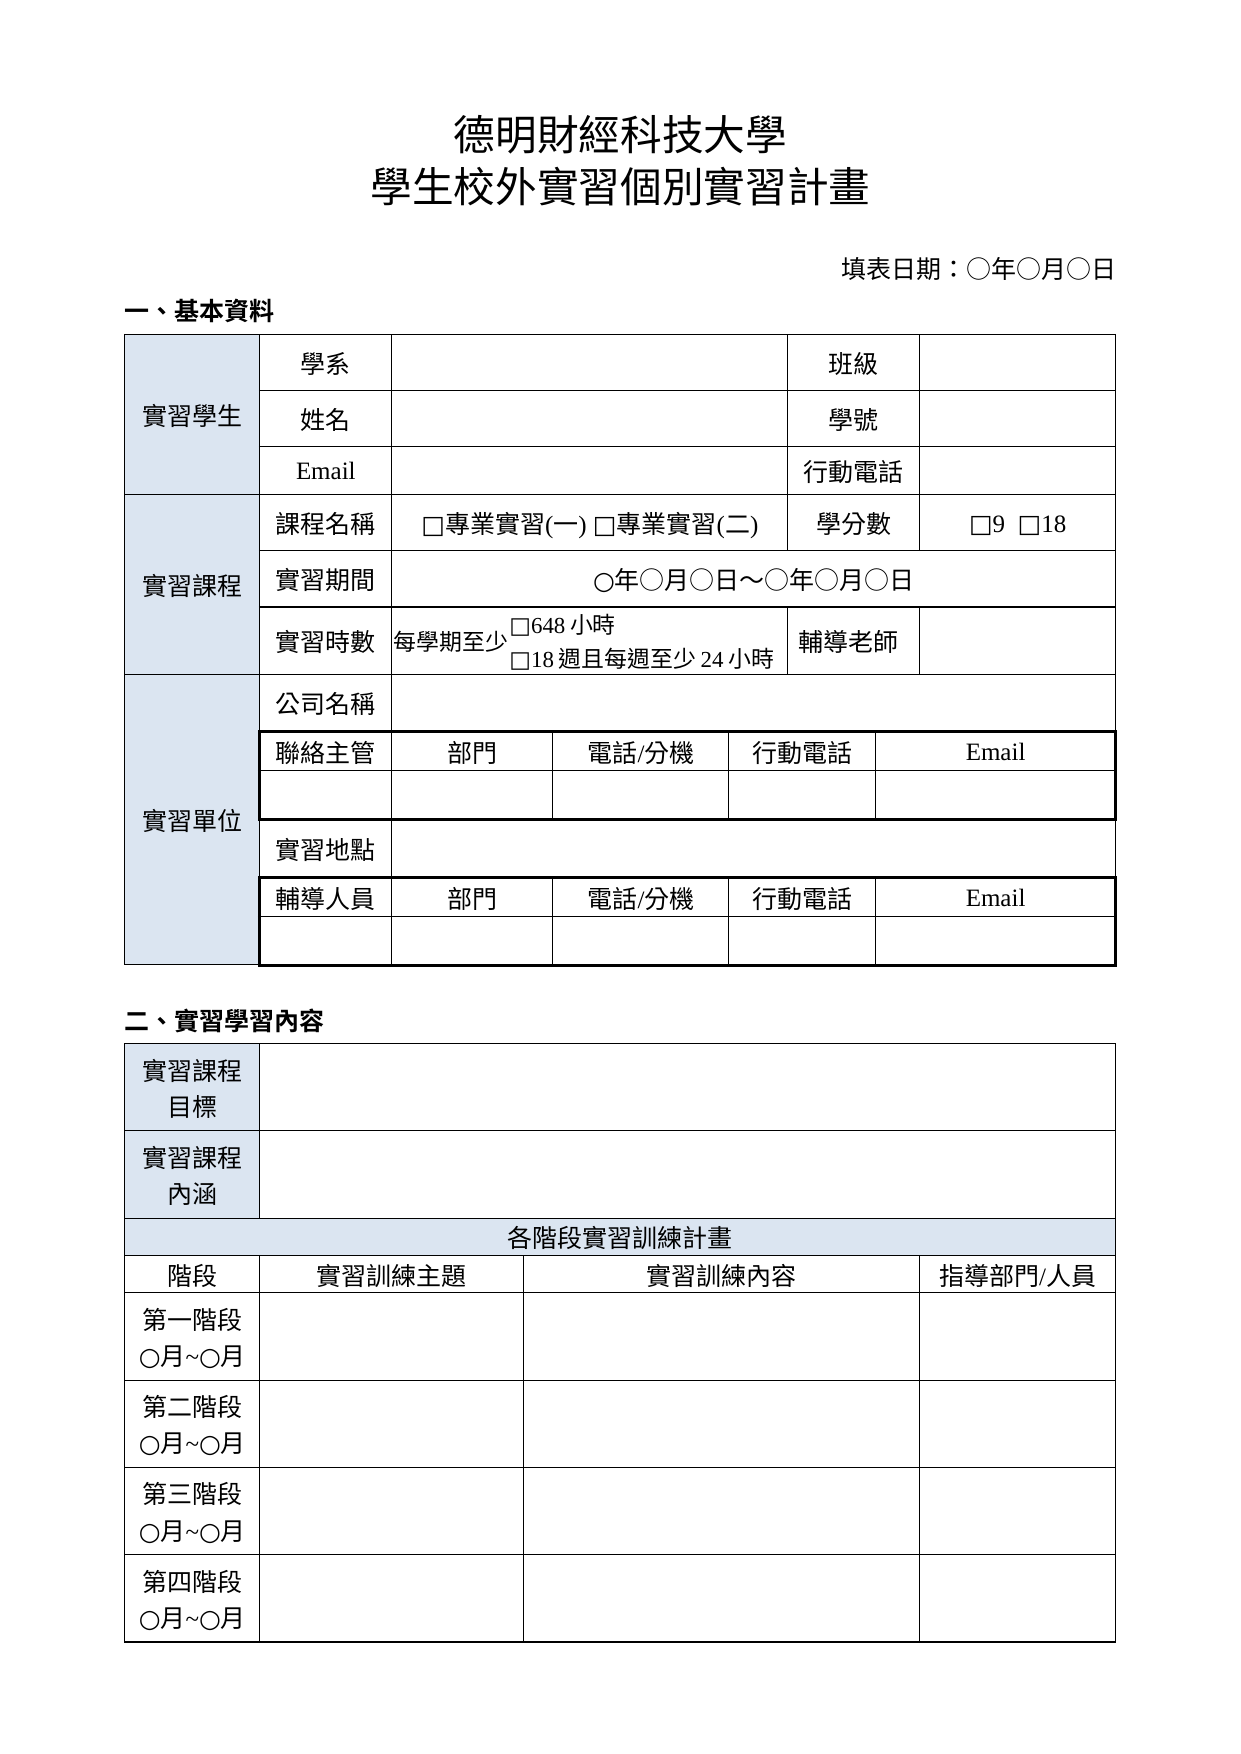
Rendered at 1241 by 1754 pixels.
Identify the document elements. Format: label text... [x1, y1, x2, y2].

table_cell □648小時 □18週且每週至少24小時 [509, 608, 787, 674]
table_cell ○年○月○日～○年○月○日 [392, 551, 1115, 606]
table_cell [260, 1468, 523, 1554]
table_cell [392, 391, 787, 446]
table_header 實習課程目標 [125, 1044, 259, 1130]
table_cell 輔導老師 [788, 608, 919, 674]
table_cell 部門 [392, 879, 552, 916]
text 學生校外實習個別實習計畫 [124, 160, 1116, 212]
text 二、實習學習內容 [124, 1001, 1116, 1037]
table_cell □9 □18 [920, 495, 1115, 550]
table_cell [524, 1293, 919, 1379]
table_cell [392, 821, 1115, 876]
table_cell [729, 771, 875, 818]
table_cell 行動電話 [729, 879, 875, 916]
table_cell 實習期間 [260, 551, 391, 606]
table_cell 實習時數 [260, 608, 391, 674]
table_cell 聯絡主管 [261, 733, 391, 769]
table_cell [920, 608, 1115, 674]
table_cell [553, 917, 728, 964]
table_cell 課程名稱 [260, 495, 391, 550]
table_cell [920, 1555, 1115, 1641]
table_cell [920, 447, 1115, 494]
table_cell [260, 1293, 523, 1379]
text 德明財經科技大學 [124, 108, 1116, 160]
table_cell 公司名稱 [260, 675, 391, 730]
table_cell [392, 447, 787, 494]
table_cell [392, 917, 552, 964]
table_cell Email [876, 733, 1114, 769]
table_cell [392, 771, 552, 818]
table_cell 行動電話 [788, 447, 919, 494]
table_cell 實習單位 [125, 675, 259, 964]
table_cell 學分數 [788, 495, 919, 550]
table_cell [920, 1381, 1115, 1467]
table_cell [260, 1555, 523, 1641]
table_cell 輔導人員 [261, 879, 391, 916]
table_cell 第一階段 ○月~○月 [125, 1293, 259, 1379]
table_header 實習學生 [125, 335, 259, 494]
table_cell Email [876, 879, 1114, 916]
table_cell 指導部門/人員 [920, 1256, 1115, 1292]
table_header [392, 335, 787, 390]
table_cell [261, 771, 391, 818]
table_cell [920, 1293, 1115, 1379]
table_cell 第三階段 ○月~○月 [125, 1468, 259, 1554]
table_cell [260, 1381, 523, 1467]
table_cell 第四階段 ○月~○月 [125, 1555, 259, 1641]
table_header [260, 1044, 1115, 1130]
table_header 學系 [260, 335, 391, 390]
table_cell 部門 [392, 733, 552, 769]
table_cell [729, 917, 875, 964]
table_cell □專業實習(一) □專業實習(二) [392, 495, 787, 550]
text 填表日期：○年○月○日 [124, 250, 1116, 286]
table_cell 電話/分機 [553, 879, 728, 916]
table_cell [876, 771, 1114, 818]
table_cell Email [260, 447, 391, 494]
table_cell 姓名 [260, 391, 391, 446]
table_cell [876, 917, 1114, 964]
table_cell [920, 1468, 1115, 1554]
table_cell 階段 [125, 1256, 259, 1292]
table_cell [524, 1468, 919, 1554]
table_cell [261, 917, 391, 964]
table_cell 每學期至少 [392, 608, 509, 674]
table_cell 各階段實習訓練計畫 [125, 1219, 1115, 1255]
table_cell 行動電話 [729, 733, 875, 769]
table_cell [260, 1131, 1115, 1218]
table_header [920, 335, 1115, 390]
text 一、基本資料 [124, 292, 1116, 328]
table_cell [524, 1381, 919, 1467]
table_cell 實習課程 [125, 495, 259, 674]
table_cell [553, 771, 728, 818]
table_cell 電話/分機 [553, 733, 728, 769]
table_cell 第二階段 ○月~○月 [125, 1381, 259, 1467]
table_header 班級 [788, 335, 919, 390]
table_cell 實習課程內涵 [125, 1131, 259, 1218]
table_cell [524, 1555, 919, 1641]
table_cell 實習訓練內容 [524, 1256, 919, 1292]
table_cell [392, 675, 1115, 730]
table_cell [920, 391, 1115, 446]
table_cell 實習訓練主題 [260, 1256, 523, 1292]
table_cell 學號 [788, 391, 919, 446]
table_cell 實習地點 [260, 821, 391, 876]
